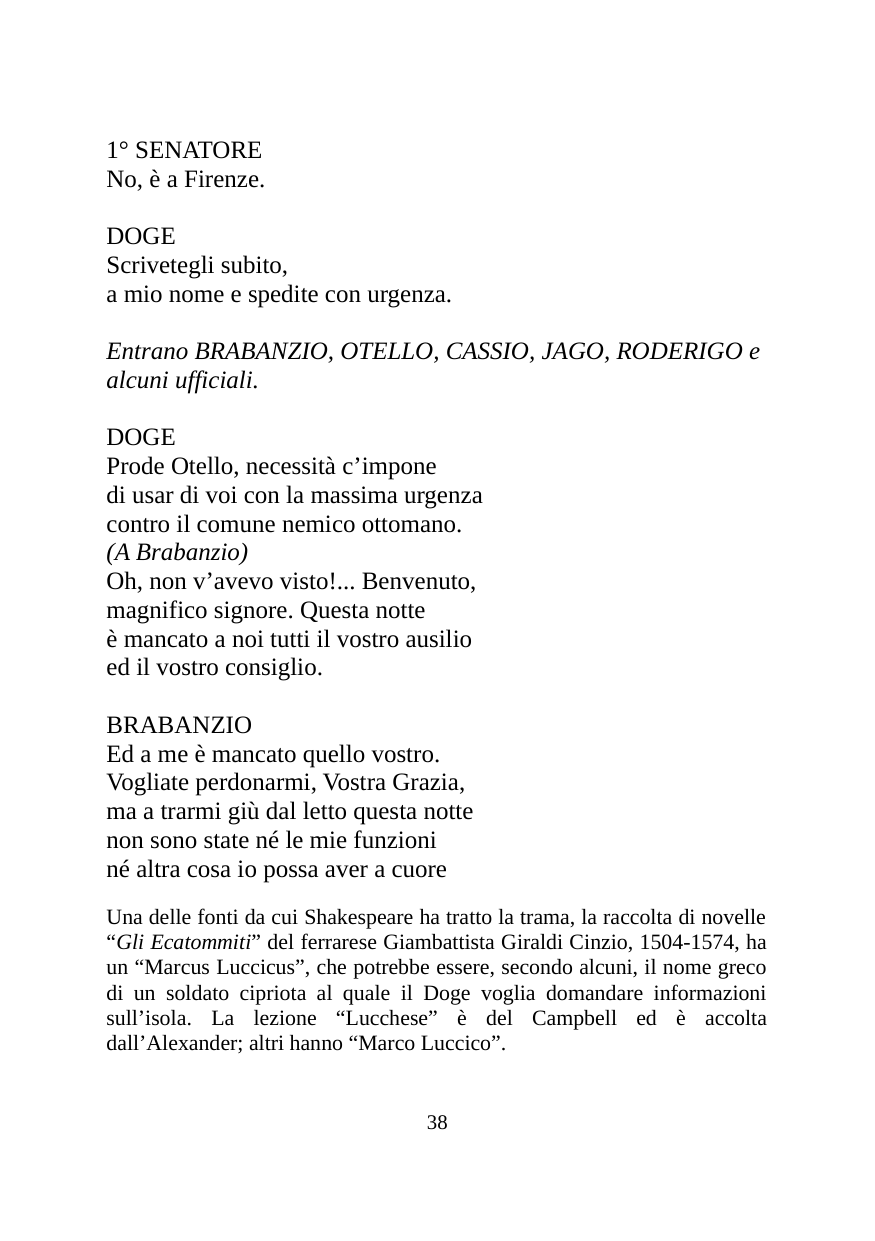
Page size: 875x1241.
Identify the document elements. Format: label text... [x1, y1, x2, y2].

text di usar di voi con la massima urgenza [106, 480, 768, 509]
text ed il vostro consiglio. [106, 652, 768, 681]
text a mio nome e spedite con urgenza. [106, 279, 768, 307]
text Entrano BRABANZIO, OTELLO, CASSIO, JAGO, RODERIGO e alcuni ufficiali. [106, 336, 768, 394]
text DOGE Scrivetegli subito, [106, 221, 768, 279]
text Oh, non v’avevo visto!... Benvenuto, [106, 566, 768, 595]
text magnifico signore. Questa notte [106, 595, 768, 624]
text né altra cosa io possa aver a cuore [106, 854, 768, 882]
text BRABANZIO Ed a me è mancato quello vostro. [106, 710, 768, 767]
text contro il comune nemico ottomano. [106, 509, 768, 537]
text Una delle fonti da cui Shakespeare ha tratto la trama, la raccolta di novelle “Gli Ecatommiti” del ferrarese Giambattista Giraldi Cinzio, 1504-1574, ha un “Marcus Luccicus”, che potrebbe essere, secondo alcuni, il nome greco di un soldato cipriota al quale il Doge voglia domandare informazioni sull’isola. La lezione “Lucchese” è del Campbell ed è accolta dall’Alexander; altri hanno “Marco Luccico”. [106, 904, 768, 1055]
text DOGE Prode Otello, necessità c’impone [106, 422, 768, 480]
text ma a trarmi giù dal letto questa notte [106, 796, 768, 825]
text Vogliate perdonarmi, Vostra Grazia, [106, 767, 768, 796]
text è mancato a noi tutti il vostro ausilio [106, 624, 768, 652]
text non sono state né le mie funzioni [106, 825, 768, 854]
text (A Brabanzio) [106, 537, 768, 566]
text 1° SENATORE No, è a Firenze. [106, 135, 768, 192]
